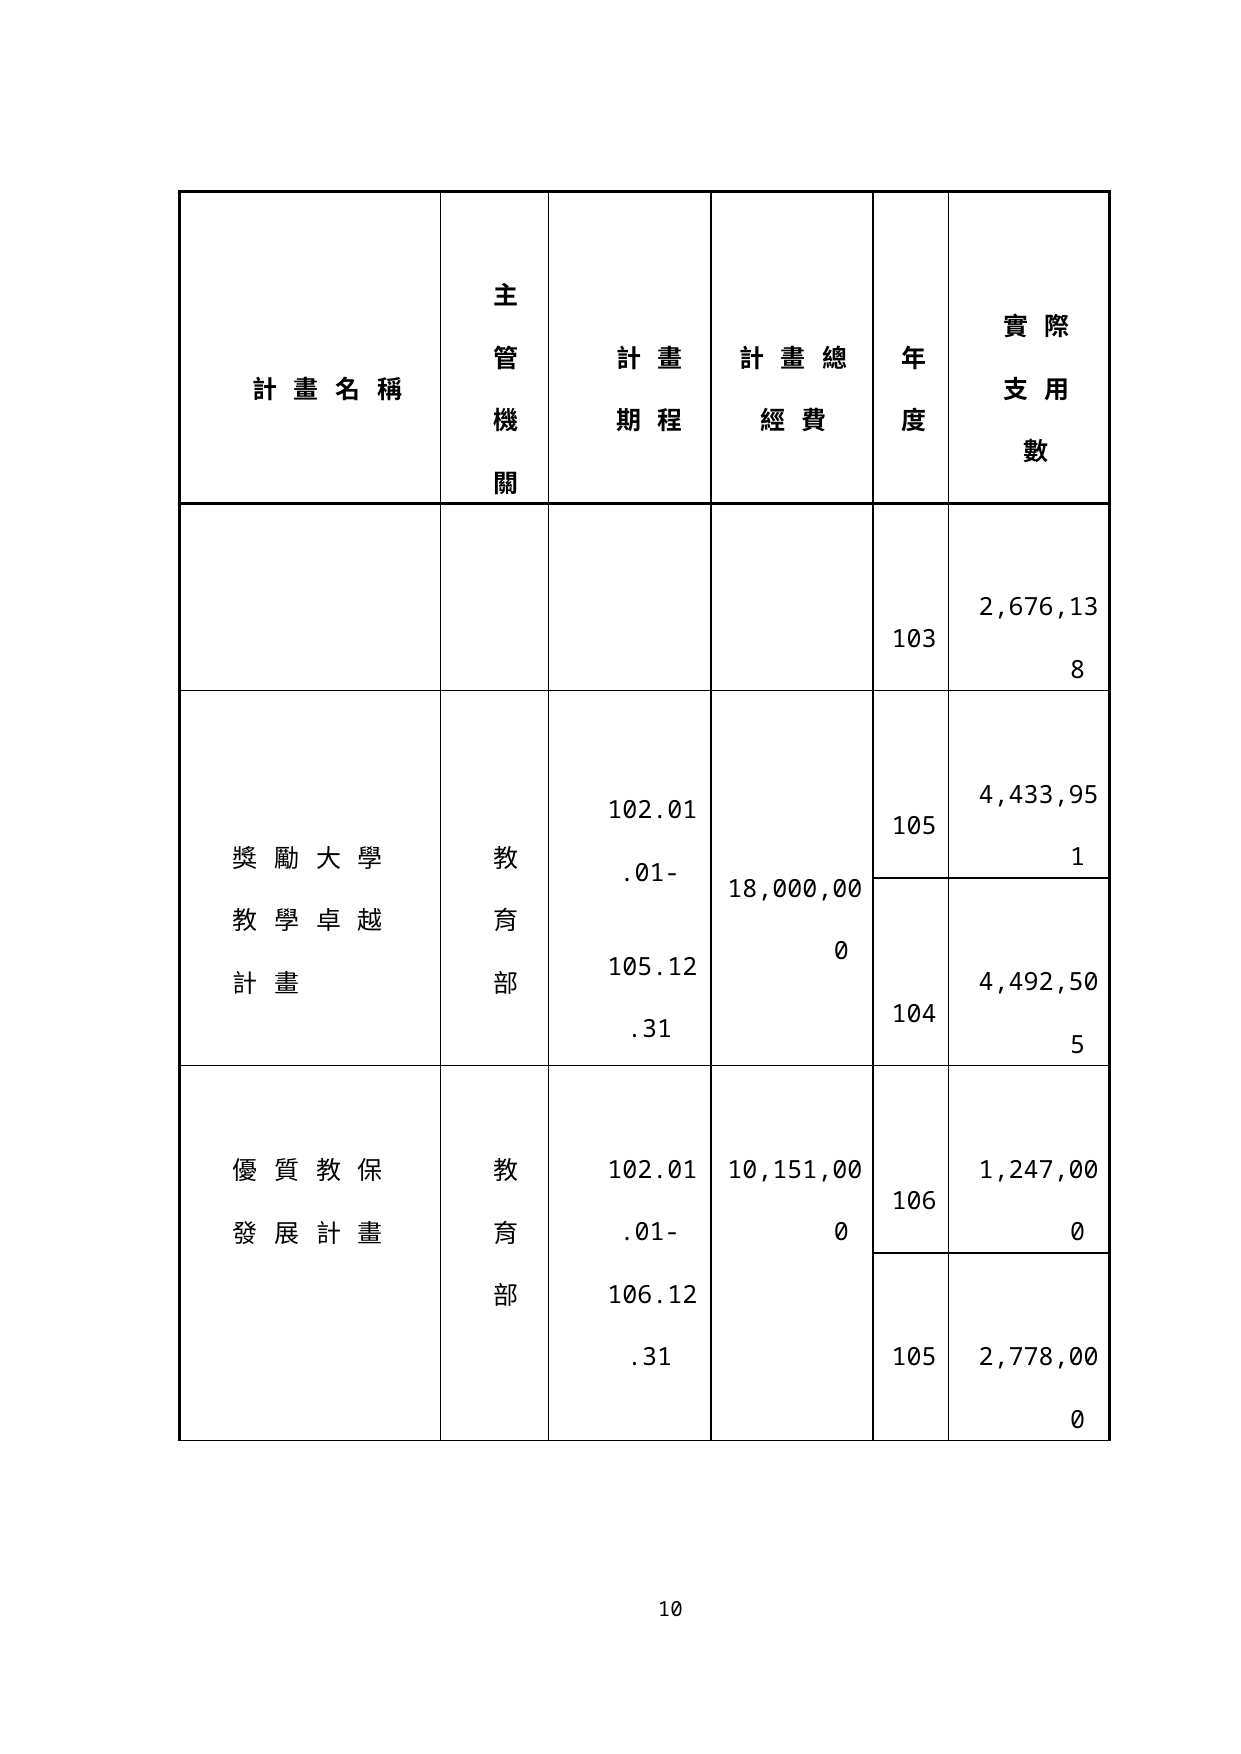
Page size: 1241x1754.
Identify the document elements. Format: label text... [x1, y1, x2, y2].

table_header 計畫總經費 [712, 193, 872, 502]
table_cell 106 [874, 1066, 948, 1252]
table_cell 105 [874, 691, 948, 877]
table_cell 教育部 [441, 1066, 548, 1439]
table_cell 105 [874, 1254, 948, 1439]
table_cell 10,151,000 [712, 1066, 872, 1439]
table_cell 104 [874, 879, 948, 1064]
table_cell 2,676,138 [949, 505, 1108, 689]
table_cell [549, 505, 710, 689]
table_cell 18,000,000 [712, 691, 872, 1064]
table_cell 102.01.01- 106.12.31 [549, 1066, 710, 1439]
table_header 計畫期程 [549, 193, 710, 502]
table_cell [712, 505, 872, 689]
table_cell 4,492,505 [949, 879, 1108, 1064]
table_cell 4,433,951 [949, 691, 1108, 877]
table_cell [441, 505, 548, 689]
table_cell 2,778,000 [949, 1254, 1108, 1439]
table_cell 1,247,000 [949, 1066, 1108, 1252]
table_header 主管機關 [441, 193, 548, 502]
table_cell 獎勵大學教學卓越計畫 [181, 691, 440, 1064]
table_header 計畫名稱 [181, 193, 440, 502]
table_header 年度 [874, 193, 948, 502]
table_cell 103 [874, 505, 948, 689]
table_cell 教育部 [441, 691, 548, 1064]
table_header 實際支用數 [949, 193, 1108, 502]
table_cell [181, 505, 440, 689]
table_cell 102.01.01- 105.12.31 [549, 691, 710, 1064]
table_cell 優質教保發展計畫 [181, 1066, 440, 1439]
